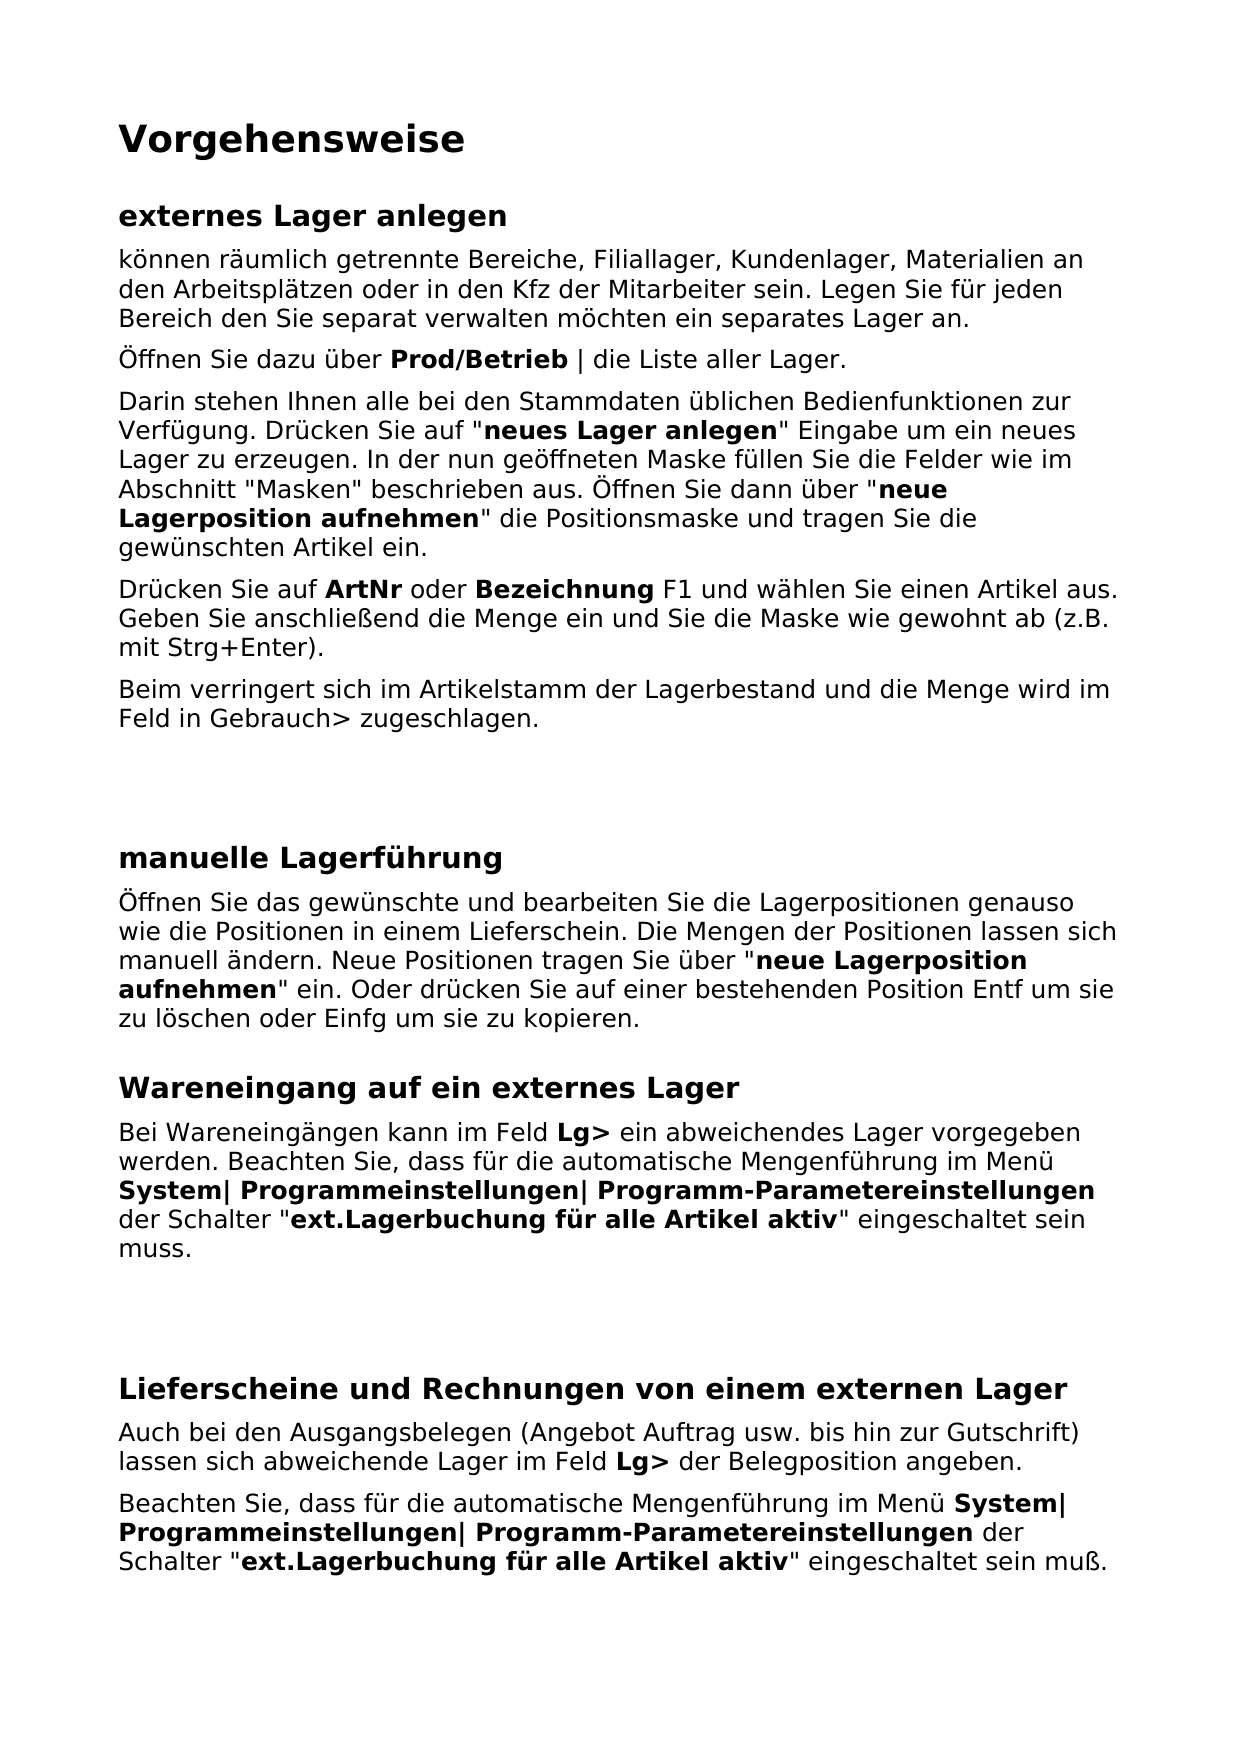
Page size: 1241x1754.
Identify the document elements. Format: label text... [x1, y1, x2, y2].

text Öffnen Sie dazu über Prod/Betrieb | die Liste aller Lager. [118, 346, 1122, 375]
text Bei Wareneingängen kann im Feld Lg> ein abweichendes Lager vorgegeben werden. Beachten Sie, dass für die automatische Mengenführung im Menü System| Programmeinstellungen| Programm-Parametereinstellungen der Schalter "ext.Lagerbuchung für alle Artikel aktiv" eingeschaltet sein muss. [118, 1118, 1122, 1264]
text Drücken Sie auf ArtNr oder Bezeichnung F1 und wählen Sie einen Artikel aus. Geben Sie anschließend die Menge ein und Sie die Maske wie gewohnt ab (z.B. mit Strg+Enter). [118, 575, 1122, 662]
text Öffnen Sie das gewünschte und bearbeiten Sie die Lagerpositionen genauso wie die Positionen in einem Lieferschein. Die Mengen der Positionen lassen sich manuell ändern. Neue Positionen tragen Sie über "neue Lagerposition aufnehmen" ein. Oder drücken Sie auf einer bestehenden Position Entf um sie zu löschen oder Einfg um sie zu kopieren. [118, 888, 1122, 1034]
text können räumlich getrennte Bereiche, Filiallager, Kundenlager, Materialien an den Arbeitsplätzen oder in den Kfz der Mitarbeiter sein. Legen Sie für jeden Bereich den Sie separat verwalten möchten ein separates Lager an. [118, 246, 1122, 333]
subtitle Vorgehensweise [118, 118, 1122, 162]
text Beim verringert sich im Artikelstamm der Lagerbestand und die Menge wird im Feld in Gebrauch> zugeschlagen. [118, 675, 1122, 733]
subtitle Lieferscheine und Rechnungen von einem externen Lager [118, 1372, 1122, 1406]
text Beachten Sie, dass für die automatische Mengenführung im Menü System| Programmeinstellungen| Programm-Parametereinstellungen der Schalter "ext.Lagerbuchung für alle Artikel aktiv" eingeschaltet sein muß. [118, 1489, 1122, 1577]
text Darin stehen Ihnen alle bei den Stammdaten üblichen Bedienfunktionen zur Verfügung. Drücken Sie auf "neues Lager anlegen" Eingabe um ein neues Lager zu erzeugen. In der nun geöffneten Maske füllen Sie die Felder wie im Abschnitt "Masken" beschrieben aus. Öffnen Sie dann über "neue Lagerposition aufnehmen" die Positionsmaske und tragen Sie die gewünschten Artikel ein. [118, 387, 1122, 562]
text Auch bei den Ausgangsbelegen (Angebot Auftrag usw. bis hin zur Gutschrift) lassen sich abweichende Lager im Feld Lg> der Belegposition angeben. [118, 1418, 1122, 1477]
subtitle Wareneingang auf ein externes Lager [118, 1071, 1122, 1105]
subtitle manuelle Lagerführung [118, 842, 1122, 876]
subtitle externes Lager anlegen [118, 199, 1122, 233]
